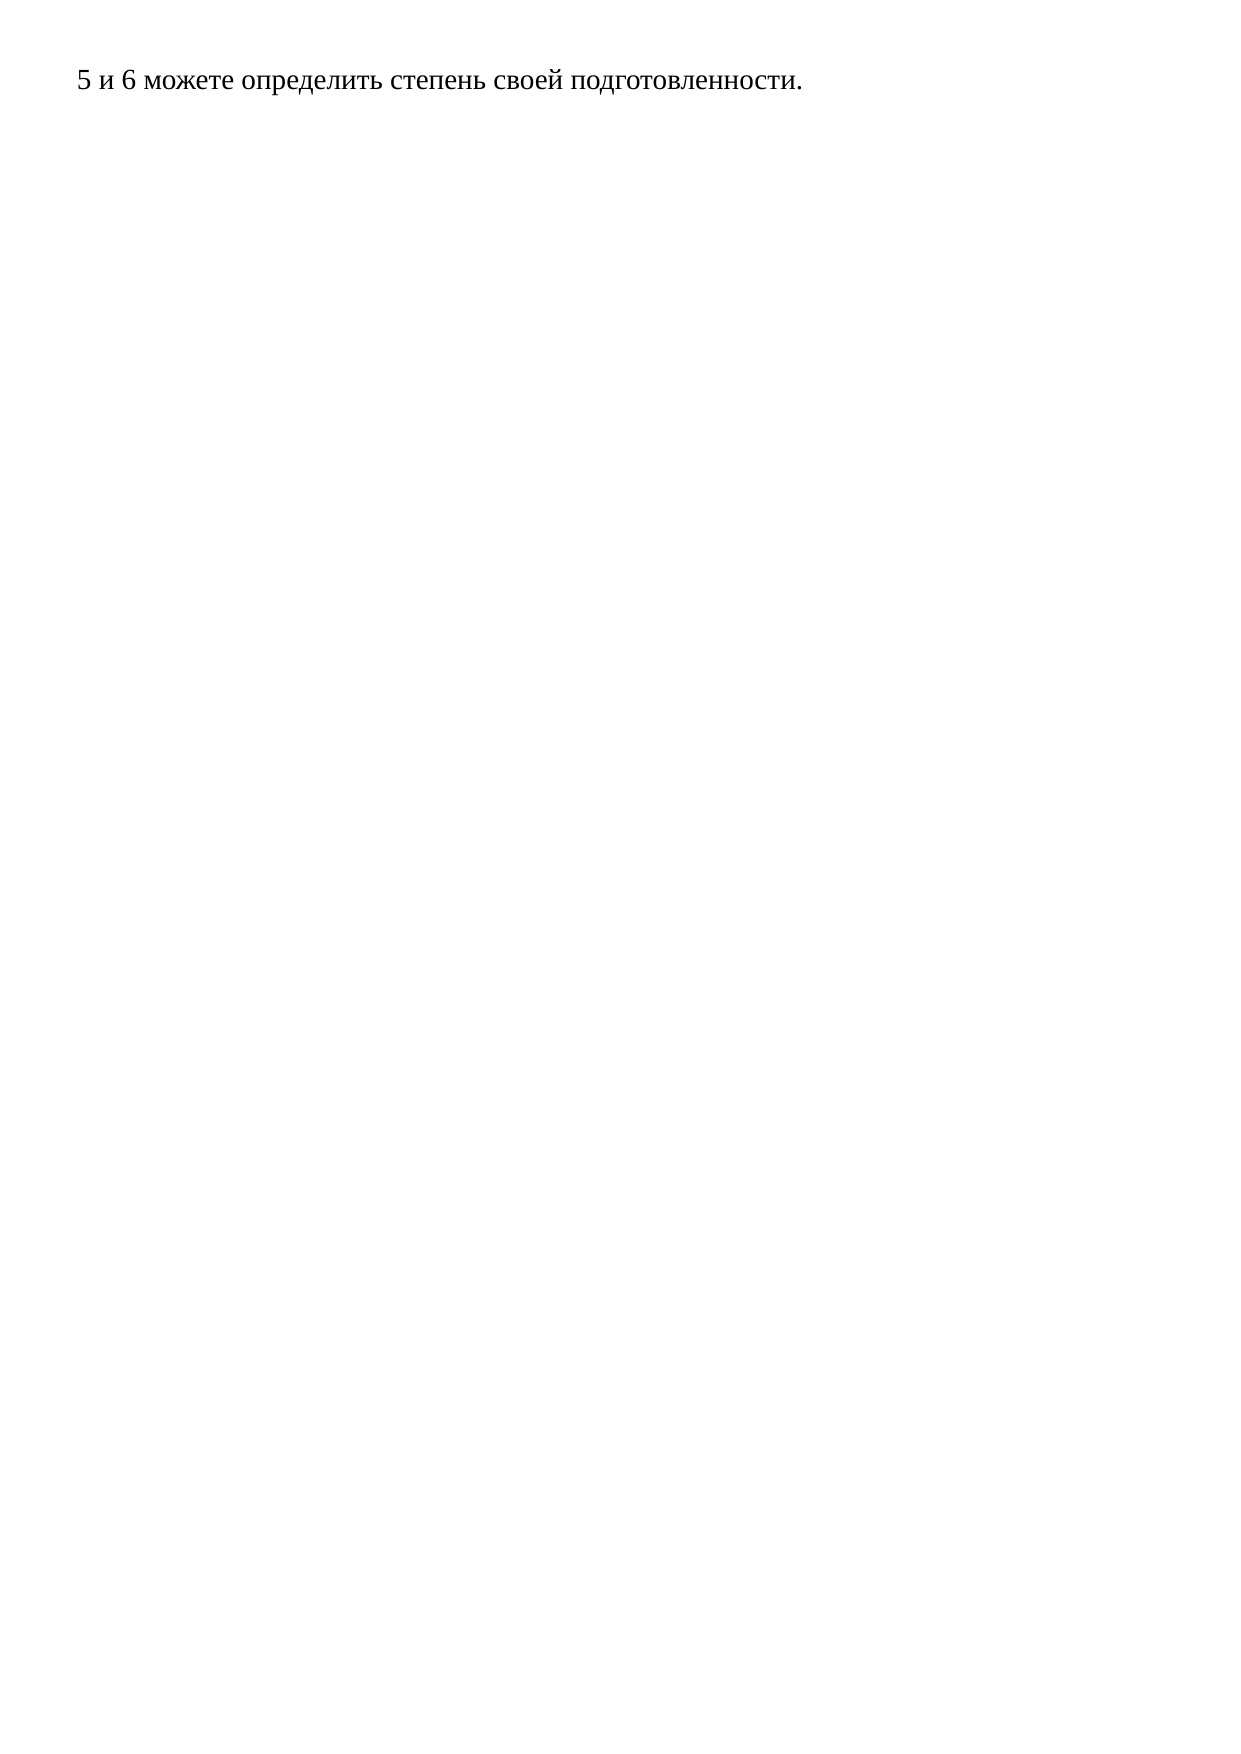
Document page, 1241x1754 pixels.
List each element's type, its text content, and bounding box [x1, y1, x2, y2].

text 5 и 6 можете определить степень своей подготовленности. [77, 62, 1174, 96]
